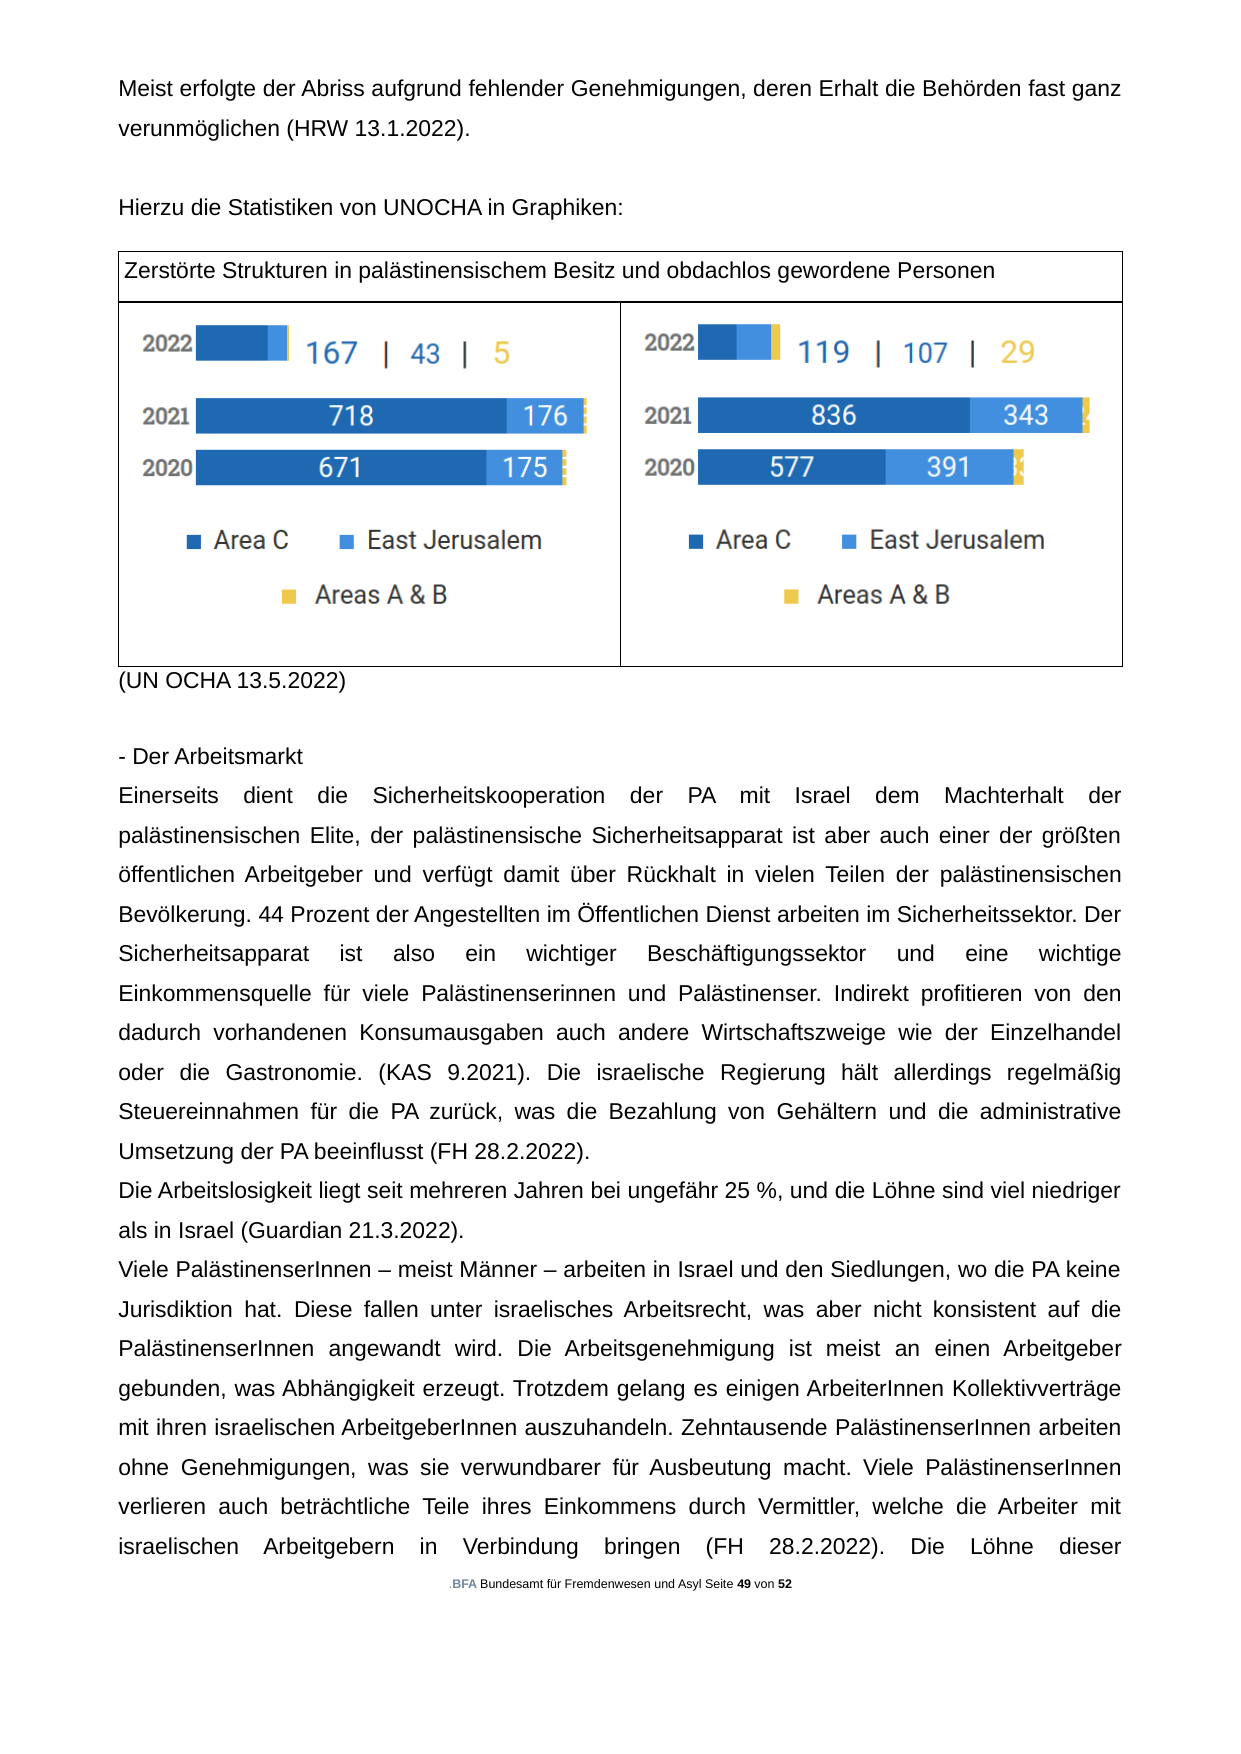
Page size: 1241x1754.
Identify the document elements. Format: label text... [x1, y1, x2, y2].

text (UN OCHA 13.5.2022) [118, 667, 1122, 693]
text - Der Arbeitsmarkt [118, 743, 1122, 769]
text Die Arbeitslosigkeit liegt seit mehreren Jahren bei ungefähr 25 %, und die Löhne sind viel niedriger als in Israel (Guardian 21.3.2022). [118, 1177, 1122, 1243]
text Viele PalästinenserInnen – meist Männer – arbeiten in Israel und den Siedlungen, wo die PA keine Jurisdiktion hat. Diese fallen unter israelisches Arbeitsrecht, was aber nicht konsistent auf die PalästinenserInnen angewandt wird. Die Arbeitsgenehmigung ist meist an einen Arbeitgeber gebunden, was Abhängigkeit erzeugt. Trotzdem gelang es einigen ArbeiterInnen Kollektivverträge mit ihren israelischen ArbeitgeberInnen auszuhandeln. Zehntausende PalästinenserInnen arbeiten ohne Genehmigungen, was sie verwundbarer für Ausbeutung macht. Viele PalästinenserInnen verlieren auch beträchtliche Teile ihres Einkommens durch Vermittler, welche die Arbeiter mit israelischen Arbeitgebern in Verbindung bringen (FH 28.2.2022). Die Löhne dieser [118, 1256, 1122, 1559]
text Hierzu die Statistiken von UNOCHA in Graphiken: [118, 193, 1122, 220]
table_header [119, 303, 620, 666]
table_header [621, 303, 1122, 666]
text Meist erfolgte der Abriss aufgrund fehlender Genehmigungen, deren Erhalt die Behörden fast ganz verunmöglichen (HRW 13.1.2022). [118, 75, 1122, 141]
table_header Zerstörte Strukturen in palästinensischem Besitz und obdachlos gewordene Personen [119, 252, 1122, 301]
text Einerseits dient die Sicherheitskooperation der PA mit Israel dem Machterhalt der palästinensischen Elite, der palästinensische Sicherheitsapparat ist aber auch einer der größten öffentlichen Arbeitgeber und verfügt damit über Rückhalt in vielen Teilen der palästinensischen Bevölkerung. 44 Prozent der Angestellten im Öffentlichen Dienst arbeiten im Sicherheitssektor. Der Sicherheitsapparat ist also ein wichtiger Beschäftigungssektor und eine wichtige Einkommensquelle für viele Palästinenserinnen und Palästinenser. Indirekt profitieren von den dadurch vorhandenen Konsumausgaben auch andere Wirtschaftszweige wie der Einzelhandel oder die Gastronomie. (KAS 9.2021). Die israelische Regierung hält allerdings regelmäßig Steuereinnahmen für die PA zurück, was die Bezahlung von Gehältern und die administrative Umsetzung der PA beeinflusst (FH 28.2.2022). [118, 782, 1122, 1164]
